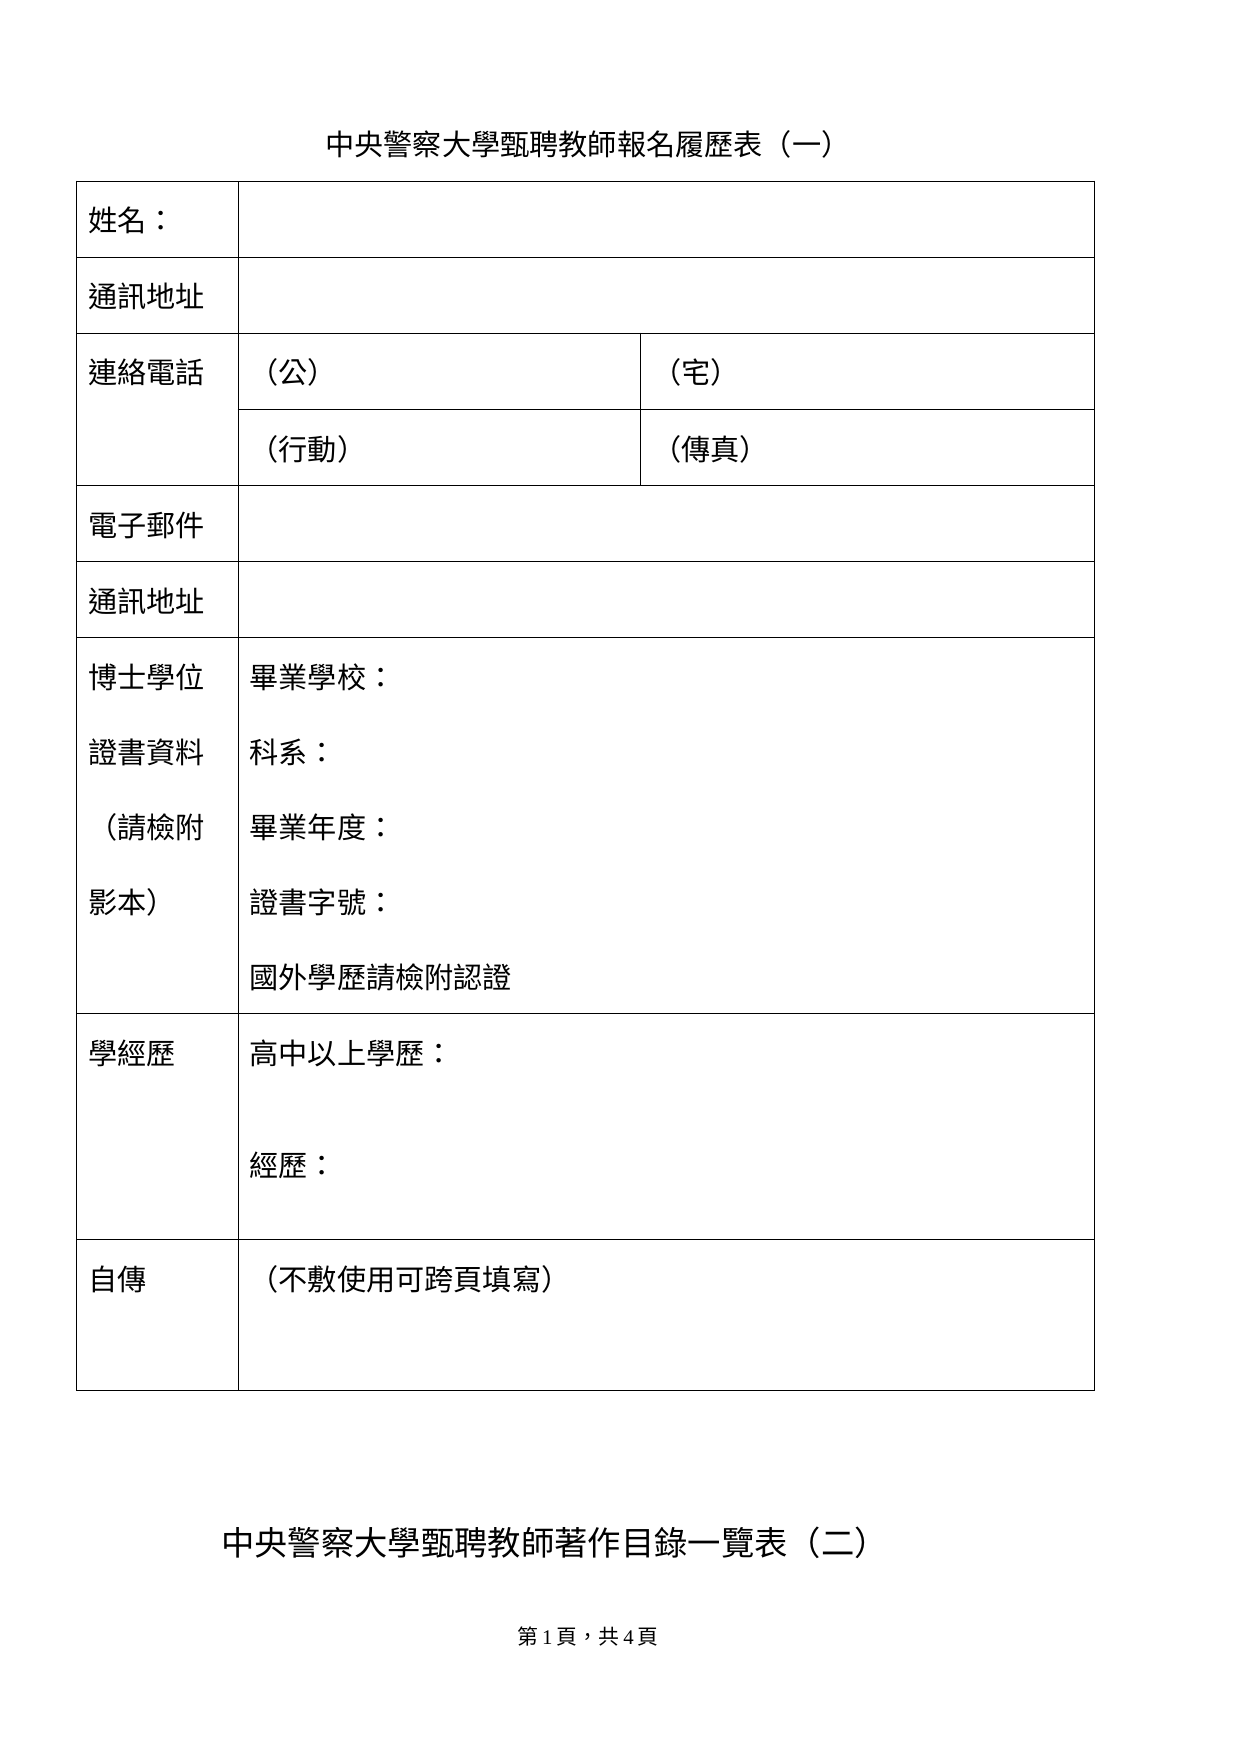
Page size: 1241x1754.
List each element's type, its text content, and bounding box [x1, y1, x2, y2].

table_cell （不敷使用可跨頁填寫） [239, 1240, 1094, 1390]
table_cell [239, 486, 1094, 561]
table_header [239, 182, 1094, 257]
text 中央警察大學甄聘教師著作目錄一覽表（二） [89, 1503, 1020, 1578]
table_cell （宅） [641, 334, 1094, 409]
table_cell 自傳 [77, 1240, 238, 1390]
table_cell （行動） [239, 410, 640, 485]
table_cell 畢業學校： 科系： 畢業年度： 證書字號： 國外學歷請檢附認證 [239, 638, 1094, 1013]
table_cell 電子郵件 [77, 486, 238, 561]
table_cell [239, 562, 1094, 637]
text 中央警察大學甄聘教師報名履歷表（一） [89, 106, 1087, 181]
table_cell 高中以上學歷： 經歷： [239, 1014, 1094, 1239]
table_cell [239, 258, 1094, 333]
table_cell 連絡電話 [77, 334, 238, 485]
table_cell （公） [239, 334, 640, 409]
table_cell 通訊地址 [77, 258, 238, 333]
table_cell 通訊地址 [77, 562, 238, 637]
table_header 姓名： [77, 182, 238, 257]
table_cell 學經歷 [77, 1014, 238, 1239]
table_cell （傳真） [641, 410, 1094, 485]
table_cell 博士學位證書資料 （請檢附影本） [77, 638, 238, 1013]
